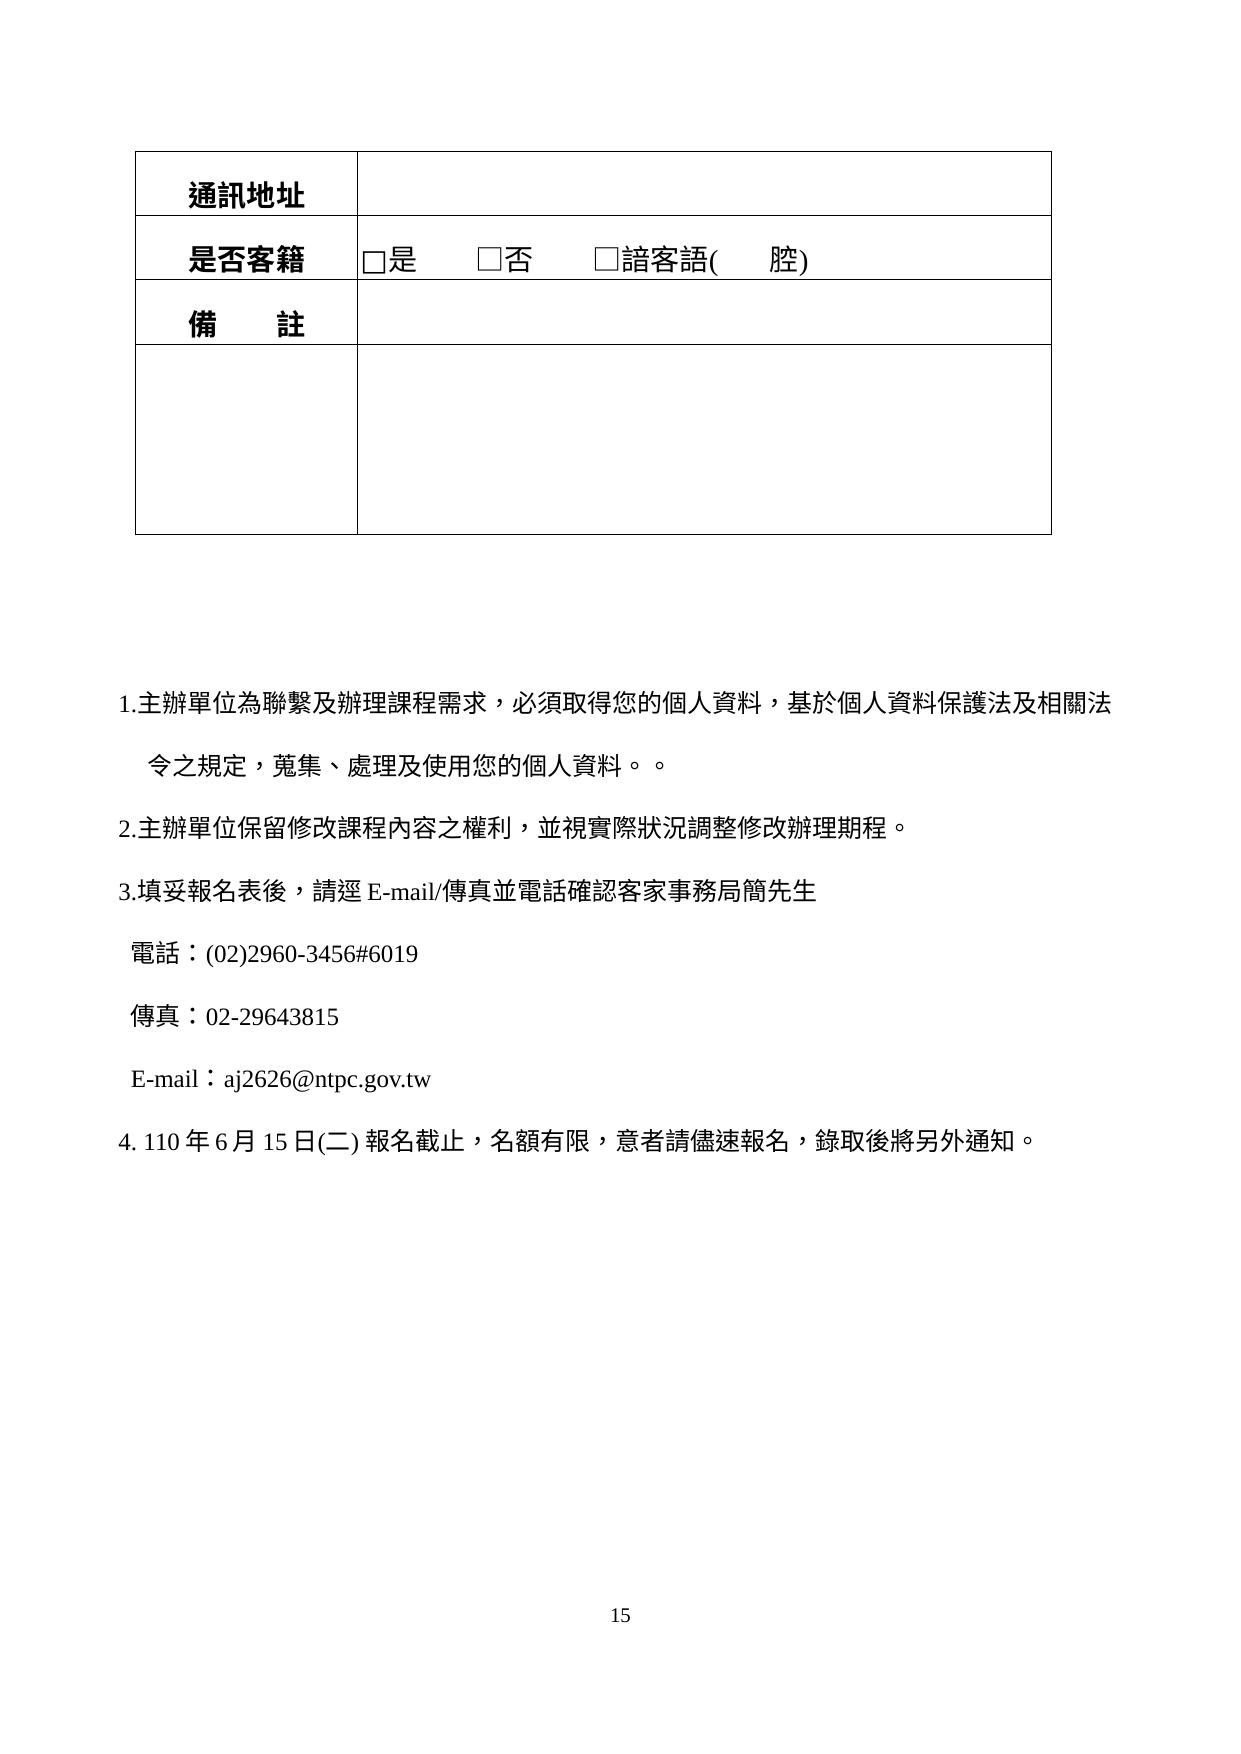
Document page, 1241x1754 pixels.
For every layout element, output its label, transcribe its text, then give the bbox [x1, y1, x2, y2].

table_cell [358, 280, 1051, 344]
text 傳真：02-29643815 [118, 973, 1122, 1035]
text 4. 110年6月15日(二) 報名截止，名額有限，意者請儘速報名，錄取後將另外通知。 [118, 1098, 1122, 1160]
table_cell [358, 345, 1051, 534]
table_cell 是否客籍 [136, 216, 357, 279]
text 電話：(02)2960-3456#6019 [118, 910, 1122, 973]
text 1.主辦單位為聯繫及辦理課程需求，必須取得您的個人資料，基於個人資料保護法及相關法令之規定，蒐集、處理及使用您的個人資料。。 [118, 660, 1122, 785]
table_cell [358, 152, 1051, 215]
text 3.填妥報名表後，請逕E-mail/傳真並電話確認客家事務局簡先生 [118, 848, 1122, 910]
table_cell 通訊地址 [136, 152, 357, 215]
text 2.主辦單位保留修改課程內容之權利，並視實際狀況調整修改辦理期程。 [118, 785, 1122, 848]
table_cell □是 □否 □諳客語( 腔) [358, 216, 1051, 279]
table_cell 備 註 [136, 280, 357, 344]
table_cell [136, 345, 357, 534]
text E-mail：aj2626@ntpc.gov.tw [118, 1035, 1122, 1098]
